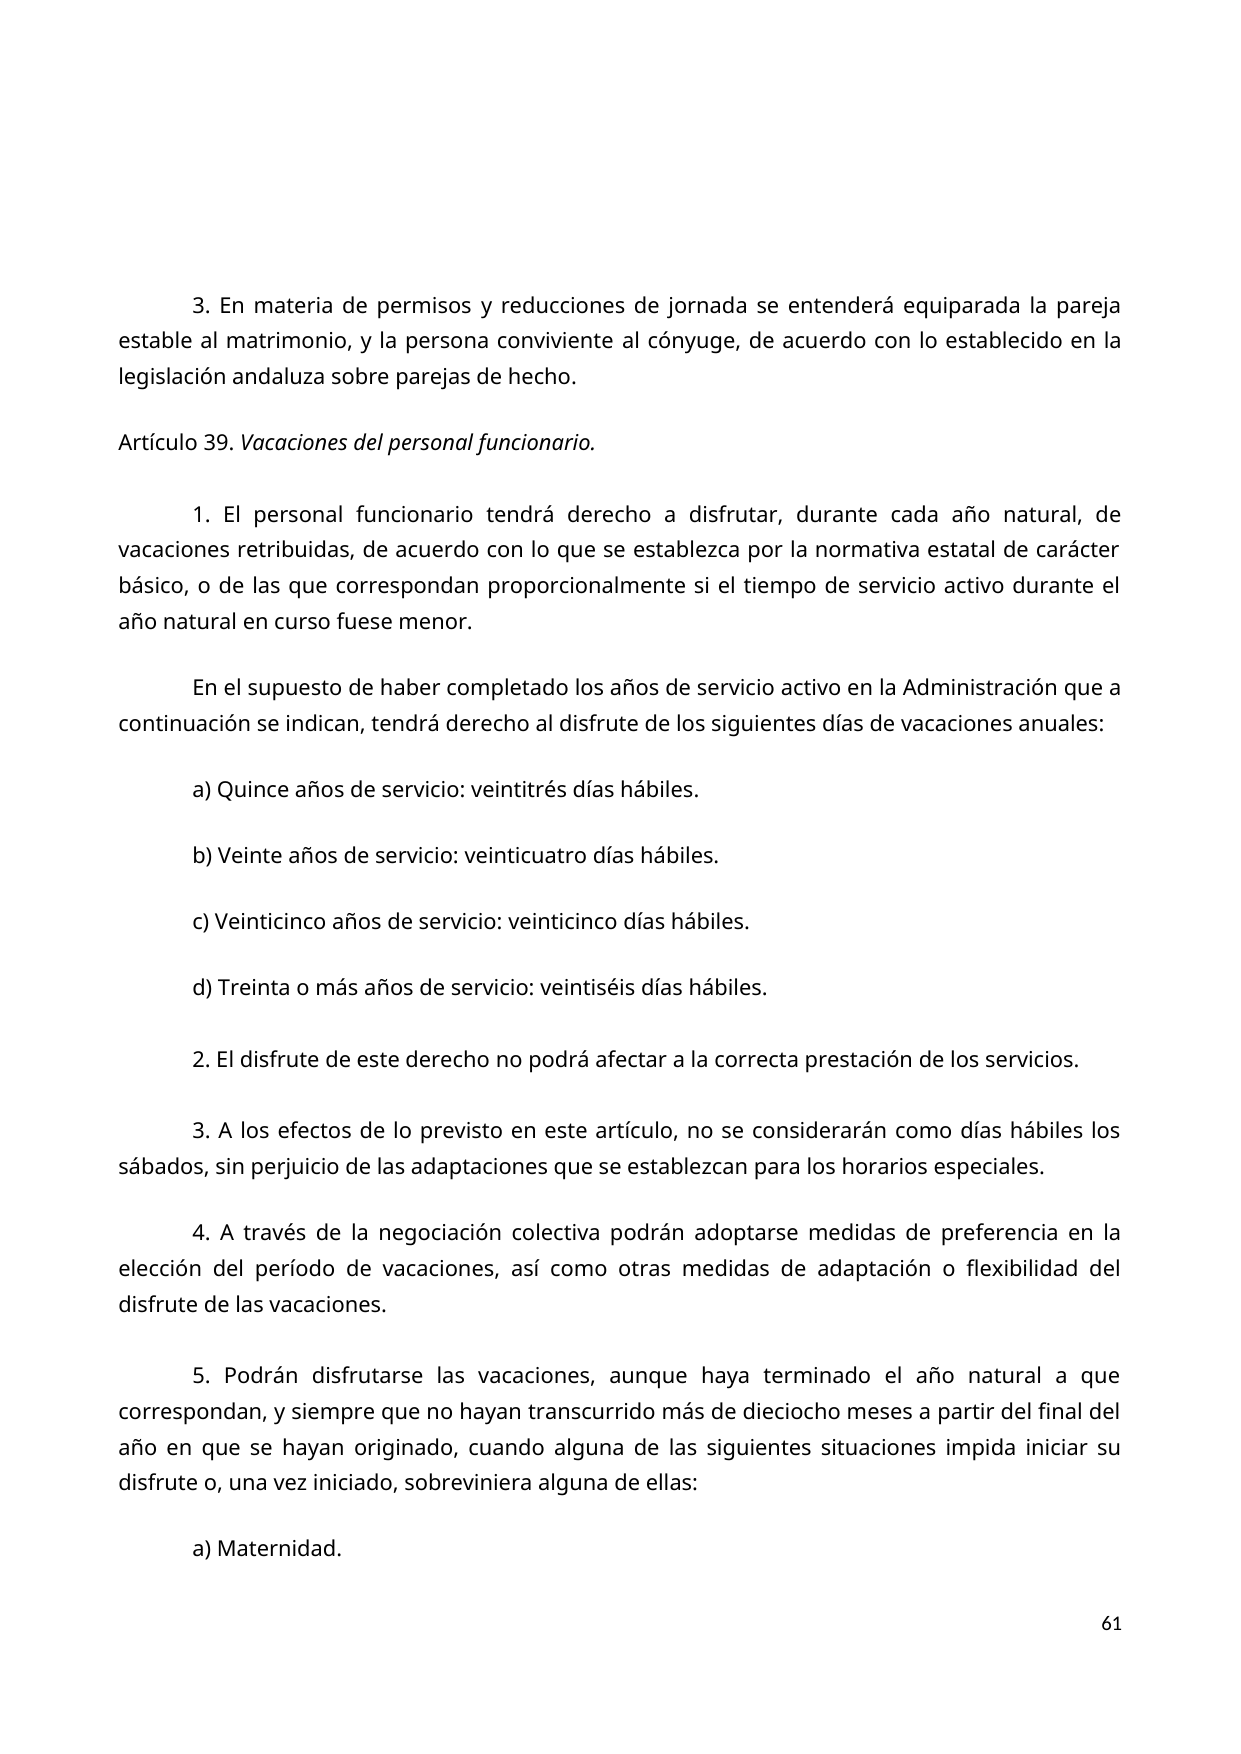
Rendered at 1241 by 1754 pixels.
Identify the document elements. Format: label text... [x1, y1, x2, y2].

text 5. Podrán disfrutarse las vacaciones, aunque haya terminado el año natural a que correspondan, y siempre que no hayan transcurrido más de dieciocho meses a partir del final del año en que se hayan originado, cuando alguna de las siguientes situaciones impida iniciar su disfrute o, una vez iniciado, sobreviniera alguna de ellas: [118, 1360, 1122, 1497]
text 3. En materia de permisos y reducciones de jornada se entenderá equiparada la pareja estable al matrimonio, y la persona conviviente al cónyuge, de acuerdo con lo establecido en la legislación andaluza sobre parejas de hecho. [118, 289, 1122, 391]
text 2. El disfrute de este derecho no podrá afectar a la correcta prestación de los servicios. [118, 1044, 1122, 1073]
text Artículo 39. Vacaciones del personal funcionario. [118, 427, 1122, 457]
text 1. El personal funcionario tendrá derecho a disfrutar, durante cada año natural, de vacaciones retribuidas, de acuerdo con lo que se establezca por la normativa estatal de carácter básico, o de las que correspondan proporcionalmente si el tiempo de servicio activo durante el año natural en curso fuese menor. [118, 499, 1122, 636]
text 3. A los efectos de lo previsto en este artículo, no se considerarán como días hábiles los sábados, sin perjuicio de las adaptaciones que se establezcan para los horarios especiales. [118, 1115, 1122, 1181]
text a) Quince años de servicio: veintitrés días hábiles. [118, 774, 1122, 804]
text b) Veinte años de servicio: veinticuatro días hábiles. [118, 840, 1122, 870]
text d) Treinta o más años de servicio: veintiséis días hábiles. [118, 972, 1122, 1002]
text En el supuesto de haber completado los años de servicio activo en la Administración que a continuación se indican, tendrá derecho al disfrute de los siguientes días de vacaciones anuales: [118, 672, 1122, 737]
text 4. A través de la negociación colectiva podrán adoptarse medidas de preferencia en la elección del período de vacaciones, así como otras medidas de adaptación o flexibilidad del disfrute de las vacaciones. [118, 1217, 1122, 1318]
text a) Maternidad. [118, 1533, 1122, 1563]
text c) Veinticinco años de servicio: veinticinco días hábiles. [118, 906, 1122, 936]
